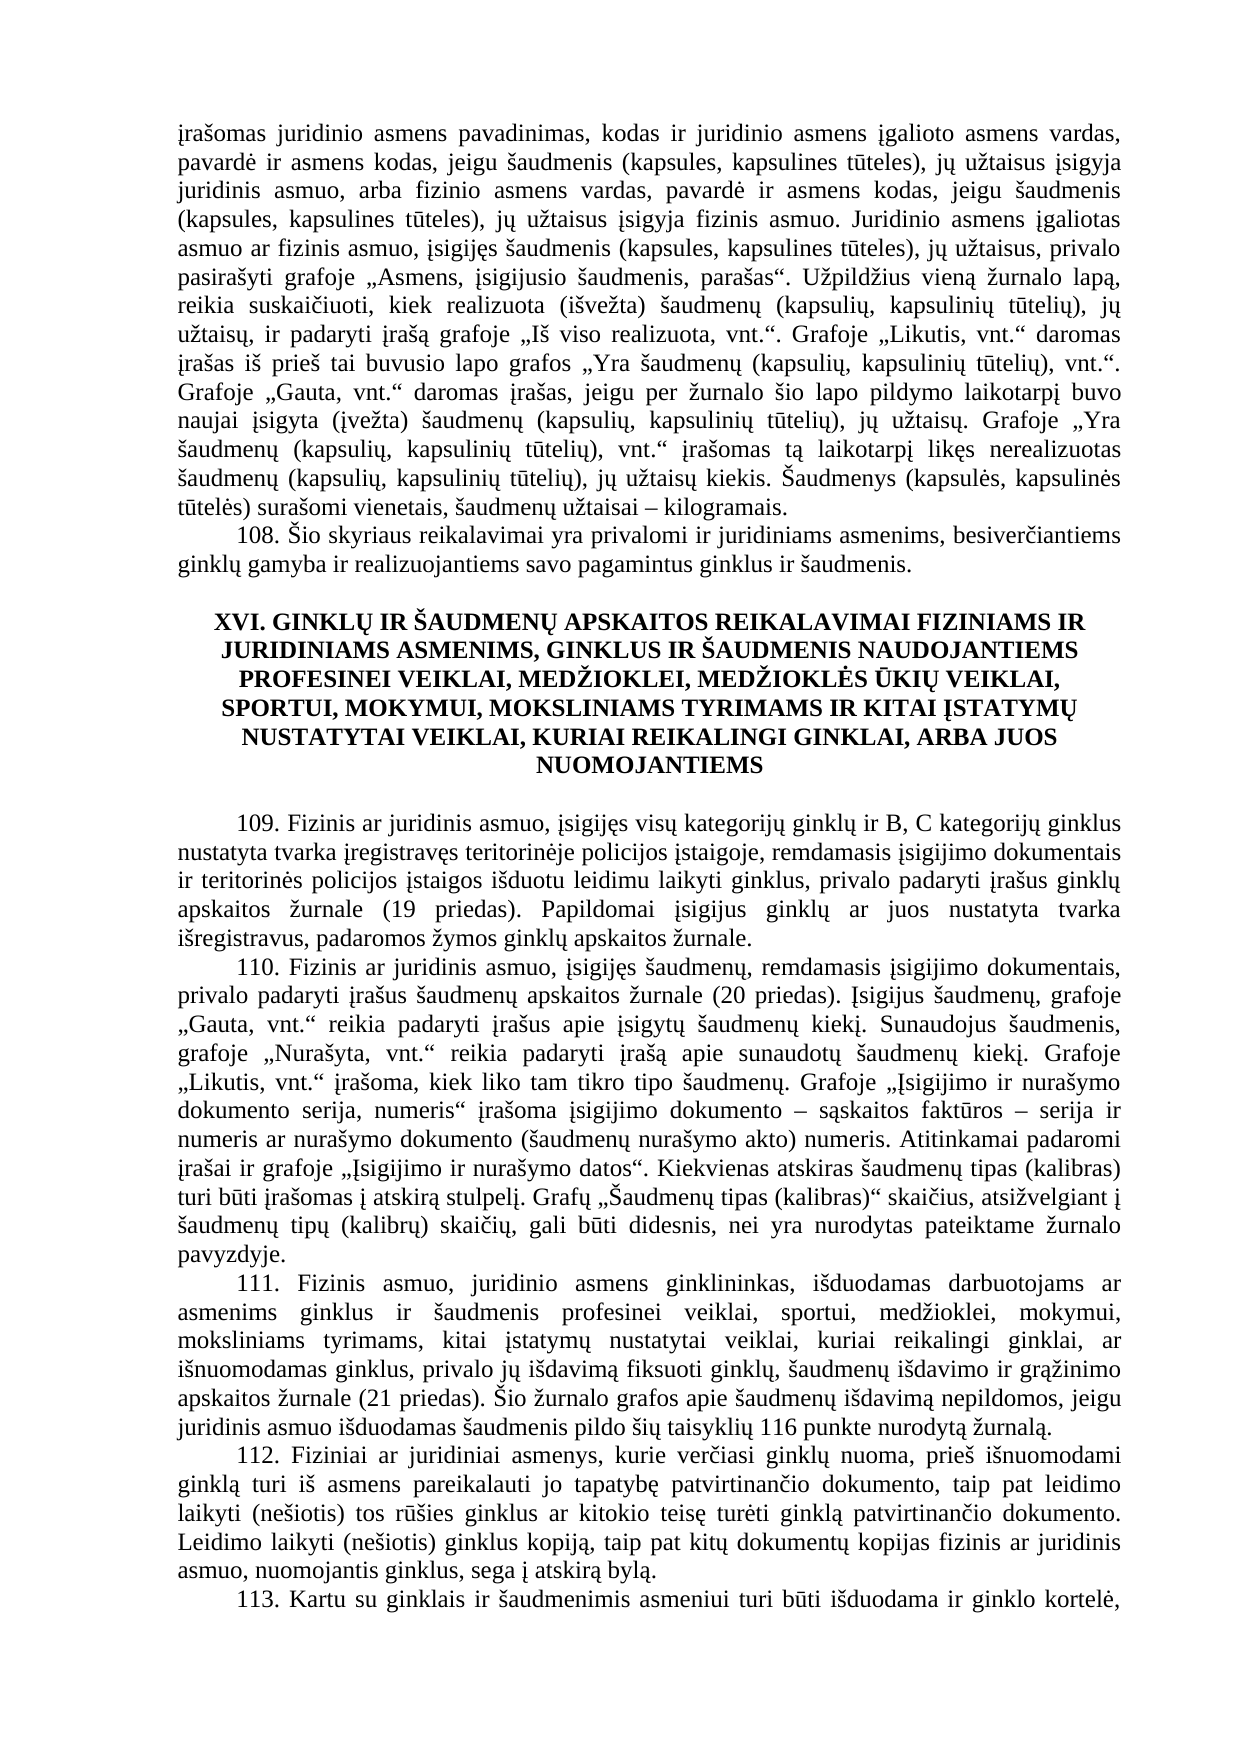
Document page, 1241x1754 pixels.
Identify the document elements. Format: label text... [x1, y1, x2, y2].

text 113. Kartu su ginklais ir šaudmenimis asmeniui turi būti išduodama ir ginklo kortelė, [177, 1584, 1122, 1613]
text 109. Fizinis ar juridinis asmuo, įsigijęs visų kategorijų ginklų ir B, C kategorijų ginklus nustatyta tvarka įregistravęs teritorinėje policijos įstaigoje, remdamasis įsigijimo dokumentais ir teritorinės policijos įstaigos išduotu leidimu laikyti ginklus, privalo padaryti įrašus ginklų apskaitos žurnale (19 priedas). Papildomai įsigijus ginklų ar juos nustatyta tvarka išregistravus, padaromos žymos ginklų apskaitos žurnale. [177, 808, 1122, 952]
text 110. Fizinis ar juridinis asmuo, įsigijęs šaudmenų, remdamasis įsigijimo dokumentais, privalo padaryti įrašus šaudmenų apskaitos žurnale (20 priedas). Įsigijus šaudmenų, grafoje „Gauta, vnt.“ reikia padaryti įrašus apie įsigytų šaudmenų kiekį. Sunaudojus šaudmenis, grafoje „Nurašyta, vnt.“ reikia padaryti įrašą apie sunaudotų šaudmenų kiekį. Grafoje „Likutis, vnt.“ įrašoma, kiek liko tam tikro tipo šaudmenų. Grafoje „Įsigijimo ir nurašymo dokumento serija, numeris“ įrašoma įsigijimo dokumento – sąskaitos faktūros – serija ir numeris ar nurašymo dokumento (šaudmenų nurašymo akto) numeris. Atitinkamai padaromi įrašai ir grafoje „Įsigijimo ir nurašymo datos“. Kiekvienas atskiras šaudmenų tipas (kalibras) turi būti įrašomas į atskirą stulpelį. Grafų „Šaudmenų tipas (kalibras)“ skaičius, atsižvelgiant į šaudmenų tipų (kalibrų) skaičių, gali būti didesnis, nei yra nurodytas pateiktame žurnalo pavyzdyje. [177, 952, 1122, 1268]
text 111. Fizinis asmuo, juridinio asmens ginklininkas, išduodamas darbuotojams ar asmenims ginklus ir šaudmenis profesinei veiklai, sportui, medžioklei, mokymui, moksliniams tyrimams, kitai įstatymų nustatytai veiklai, kuriai reikalingi ginklai, ar išnuomodamas ginklus, privalo jų išdavimą fiksuoti ginklų, šaudmenų išdavimo ir grąžinimo apskaitos žurnale (21 priedas). Šio žurnalo grafos apie šaudmenų išdavimą nepildomos, jeigu juridinis asmuo išduodamas šaudmenis pildo šių taisyklių 116 punkte nurodytą žurnalą. [177, 1268, 1122, 1441]
text įrašomas juridinio asmens pavadinimas, kodas ir juridinio asmens įgalioto asmens vardas, pavardė ir asmens kodas, jeigu šaudmenis (kapsules, kapsulines tūteles), jų užtaisus įsigyja juridinis asmuo, arba fizinio asmens vardas, pavardė ir asmens kodas, jeigu šaudmenis (kapsules, kapsulines tūteles), jų užtaisus įsigyja fizinis asmuo. Juridinio asmens įgaliotas asmuo ar fizinis asmuo, įsigijęs šaudmenis (kapsules, kapsulines tūteles), jų užtaisus, privalo pasirašyti grafoje „Asmens, įsigijusio šaudmenis, parašas“. Užpildžius vieną žurnalo lapą, reikia suskaičiuoti, kiek realizuota (išvežta) šaudmenų (kapsulių, kapsulinių tūtelių), jų užtaisų, ir padaryti įrašą grafoje „Iš viso realizuota, vnt.“. Grafoje „Likutis, vnt.“ daromas įrašas iš prieš tai buvusio lapo grafos „Yra šaudmenų (kapsulių, kapsulinių tūtelių), vnt.“. Grafoje „Gauta, vnt.“ daromas įrašas, jeigu per žurnalo šio lapo pildymo laikotarpį buvo naujai įsigyta (įvežta) šaudmenų (kapsulių, kapsulinių tūtelių), jų užtaisų. Grafoje „Yra šaudmenų (kapsulių, kapsulinių tūtelių), vnt.“ įrašomas tą laikotarpį likęs nerealizuotas šaudmenų (kapsulių, kapsulinių tūtelių), jų užtaisų kiekis. Šaudmenys (kapsulės, kapsulinės tūtelės) surašomi vienetais, šaudmenų užtaisai – kilogramais. [177, 118, 1122, 521]
text 108. Šio skyriaus reikalavimai yra privalomi ir juridiniams asmenims, besiverčiantiems ginklų gamyba ir realizuojantiems savo pagamintus ginklus ir šaudmenis. [177, 521, 1122, 578]
text 112. Fiziniai ar juridiniai asmenys, kurie verčiasi ginklų nuoma, prieš išnuomodami ginklą turi iš asmens pareikalauti jo tapatybę patvirtinančio dokumento, taip pat leidimo laikyti (nešiotis) tos rūšies ginklus ar kitokio teisę turėti ginklą patvirtinančio dokumento. Leidimo laikyti (nešiotis) ginklus kopiją, taip pat kitų dokumentų kopijas fizinis ar juridinis asmuo, nuomojantis ginklus, sega į atskirą bylą. [177, 1441, 1122, 1584]
text XVI. GINKLŲ IR ŠAUDMENŲ APSKAITOS REIKALAVIMAI FIZINIAMS IR JURIDINIAMS ASMENIMS, GINKLUS IR ŠAUDMENIS NAUDOJANTIEMS PROFESINEI VEIKLAI, MEDŽIOKLEI, MEDŽIOKLĖS ŪKIŲ VEIKLAI, SPORTUI, MOKYMUI, MOKSLINIAMS TYRIMAMS IR KITAI ĮSTATYMŲ NUSTATYTAI VEIKLAI, KURIAI REIKALINGI GINKLAI, ARBA JUOS NUOMOJANTIEMS [177, 607, 1122, 779]
